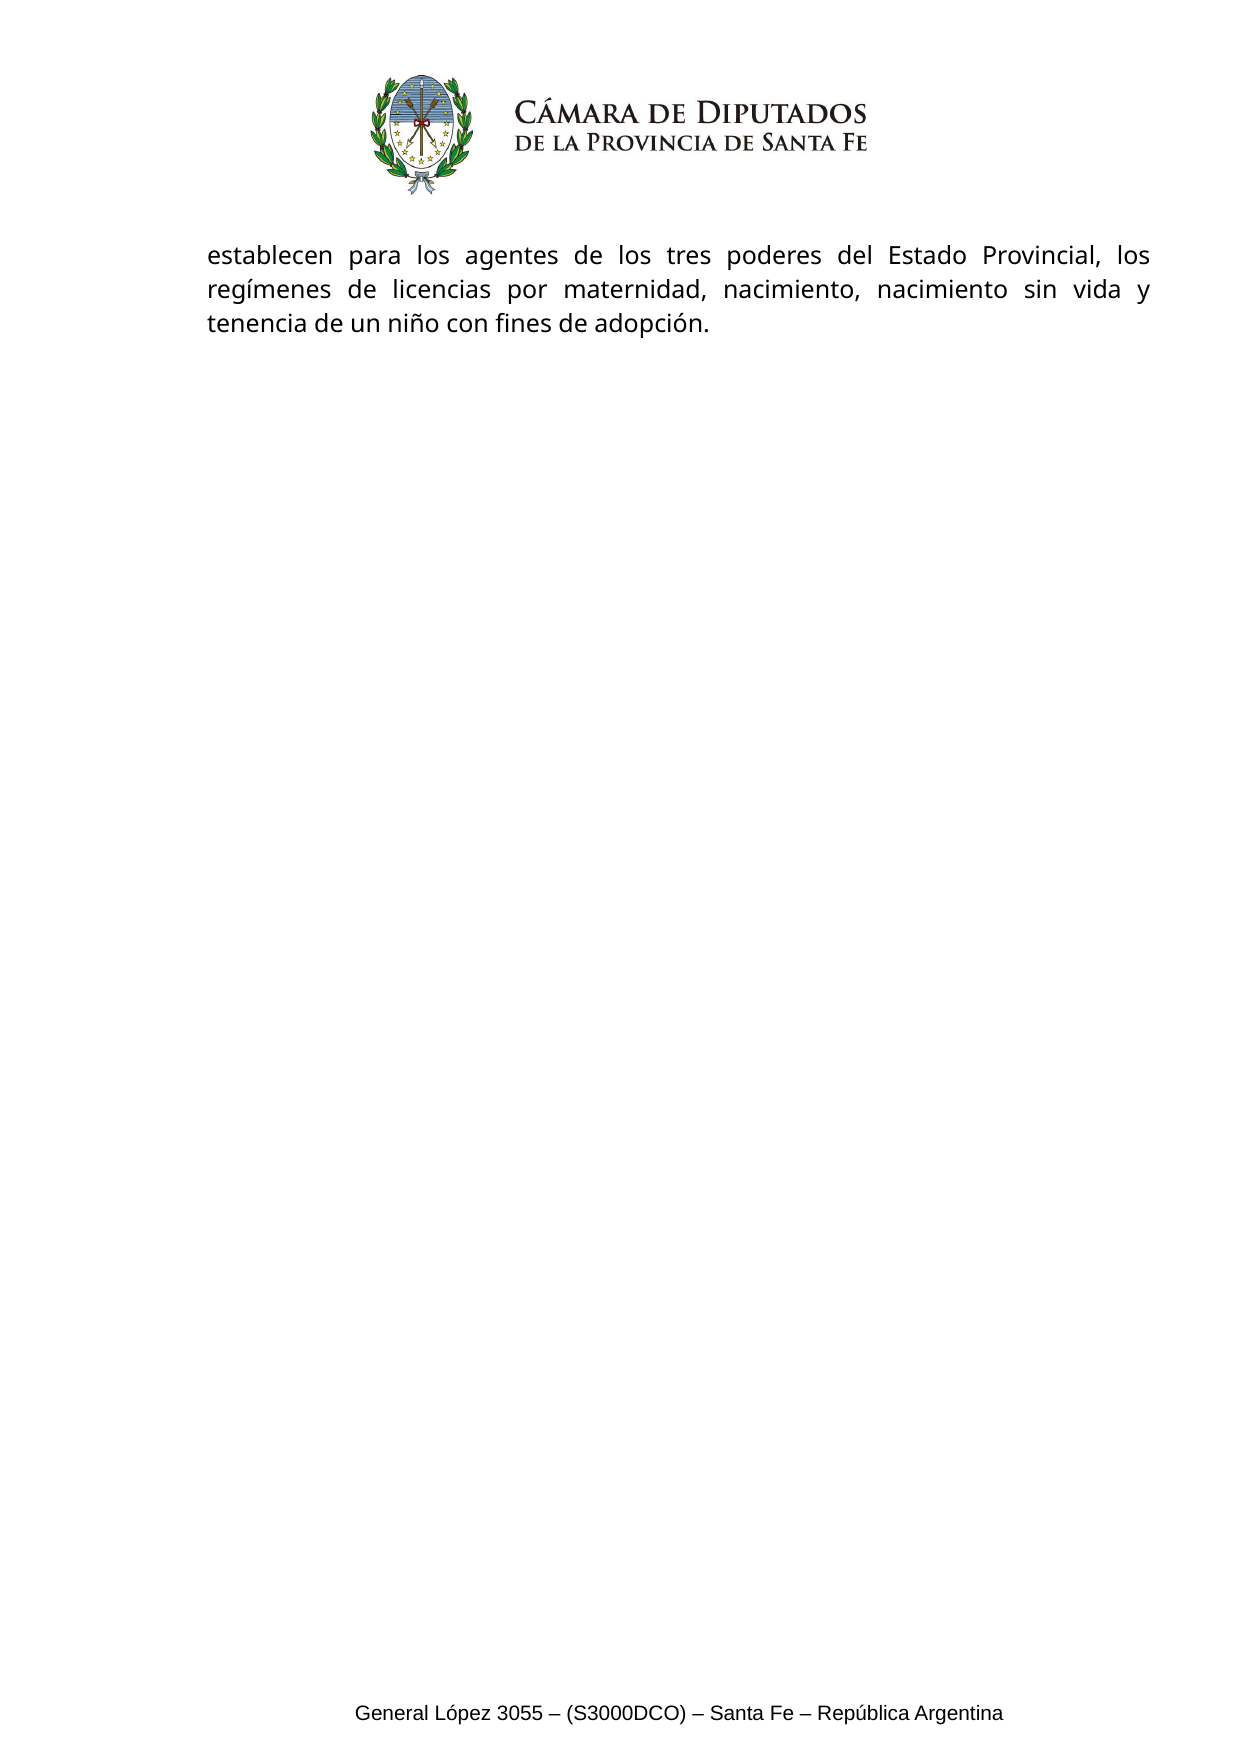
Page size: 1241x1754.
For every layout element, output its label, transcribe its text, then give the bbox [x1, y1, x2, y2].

picture [370, 75, 867, 199]
text establecen para los agentes de los tres poderes del Estado Provincial, los regímenes de licencias por maternidad, nacimiento, nacimiento sin vida y tenencia de un niño con fines de adopción. [207, 238, 1152, 340]
